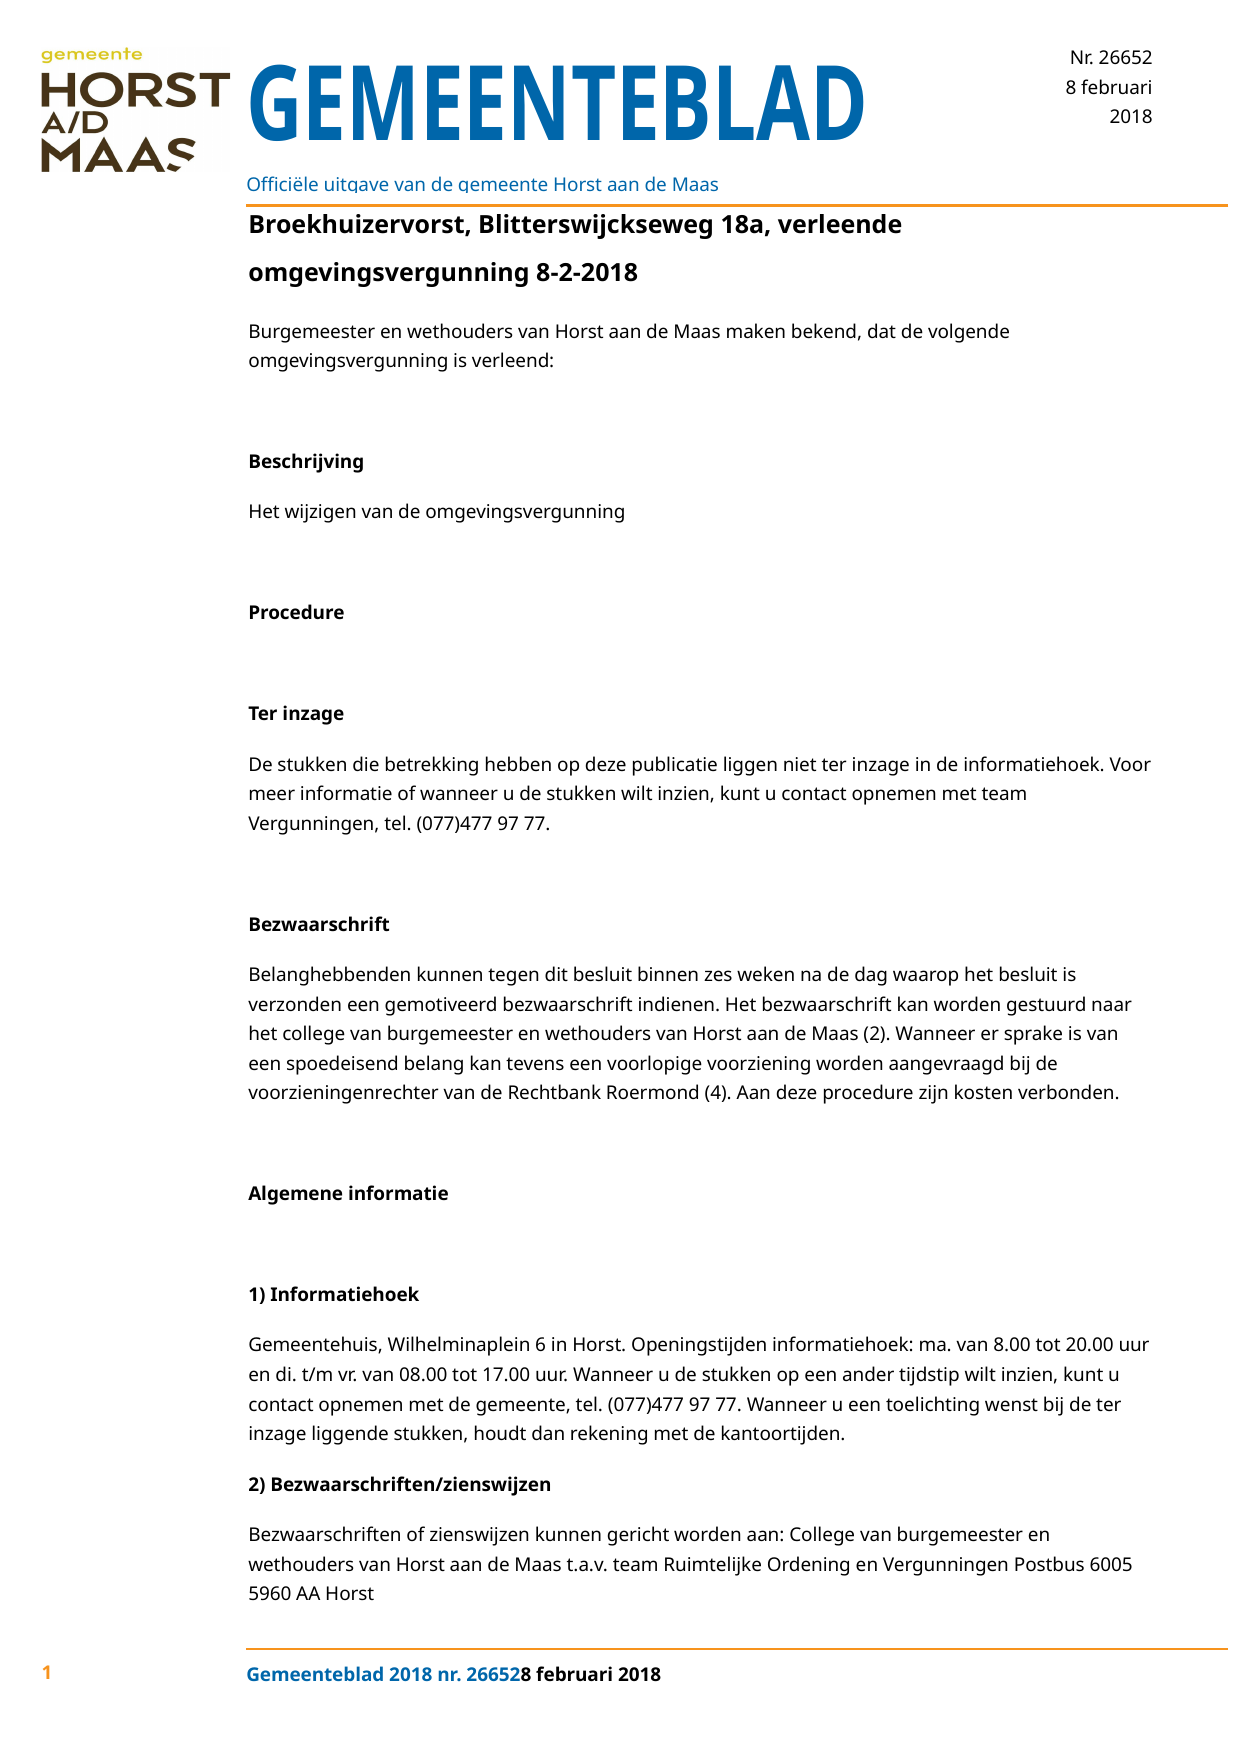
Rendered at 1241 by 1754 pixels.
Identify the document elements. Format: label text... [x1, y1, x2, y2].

text Gemeentehuis, Wilhelminaplein 6 in Horst. Openingstijden informatiehoek: ma. van 8.00 tot 20.00 uur en di. t/m vr. van 08.00 tot 17.00 uur. Wanneer u de stukken op een ander tijdstip wilt inzien, kunt u contact opnemen met de gemeente, tel. (077)477 97 77. Wanneer u een toelichting wenst bij de ter inzage liggende stukken, houdt dan rekening met de kantoortijden. [248, 1332, 1152, 1446]
text Burgemeester en wethouders van Horst aan de Maas maken bekend, dat de volgende omgevingsvergunning is verleend: [248, 318, 1152, 373]
text Broekhuizervorst, Blitterswijckseweg 18a, verleende omgevingsvergunning 8-2-2018 [248, 207, 1152, 288]
text Ter inzage [248, 700, 1152, 726]
text Bezwaarschrift [248, 911, 1152, 937]
text Belanghebbenden kunnen tegen dit besluit binnen zes weken na de dag waarop het besluit is verzonden een gemotiveerd bezwaarschrift indienen. Het bezwaarschrift kan worden gestuurd naar het college van burgemeester en wethouders van Horst aan de Maas (2). Wanneer er sprake is van een spoedeisend belang kan tevens een voorlopige voorziening worden aangevraagd bij de voorzieningenrechter van de Rechtbank Roermond (4). Aan deze procedure zijn kosten verbonden. [248, 961, 1152, 1105]
text De stukken die betrekking hebben op deze publicatie liggen niet ter inzage in de informatiehoek. Voor meer informatie of wanneer u de stukken wilt inzien, kunt u contact opnemen met team Vergunningen, tel. (077)477 97 77. [248, 751, 1152, 836]
text Beschrijving [248, 448, 1152, 474]
text Bezwaarschriften of zienswijzen kunnen gericht worden aan: College van burgemeester en wethouders van Horst aan de Maas t.a.v. team Ruimtelijke Ordening en Vergunningen Postbus 6005 5960 AA Horst [248, 1521, 1152, 1606]
text 2) Bezwaarschriften/zienswijzen [248, 1471, 1152, 1497]
text Het wijzigen van de omgevingsvergunning [248, 499, 1152, 524]
picture [41, 47, 231, 172]
text Algemene informatie [248, 1180, 1152, 1206]
text 1) Informatiehoek [248, 1281, 1152, 1307]
text Procedure [248, 599, 1152, 625]
